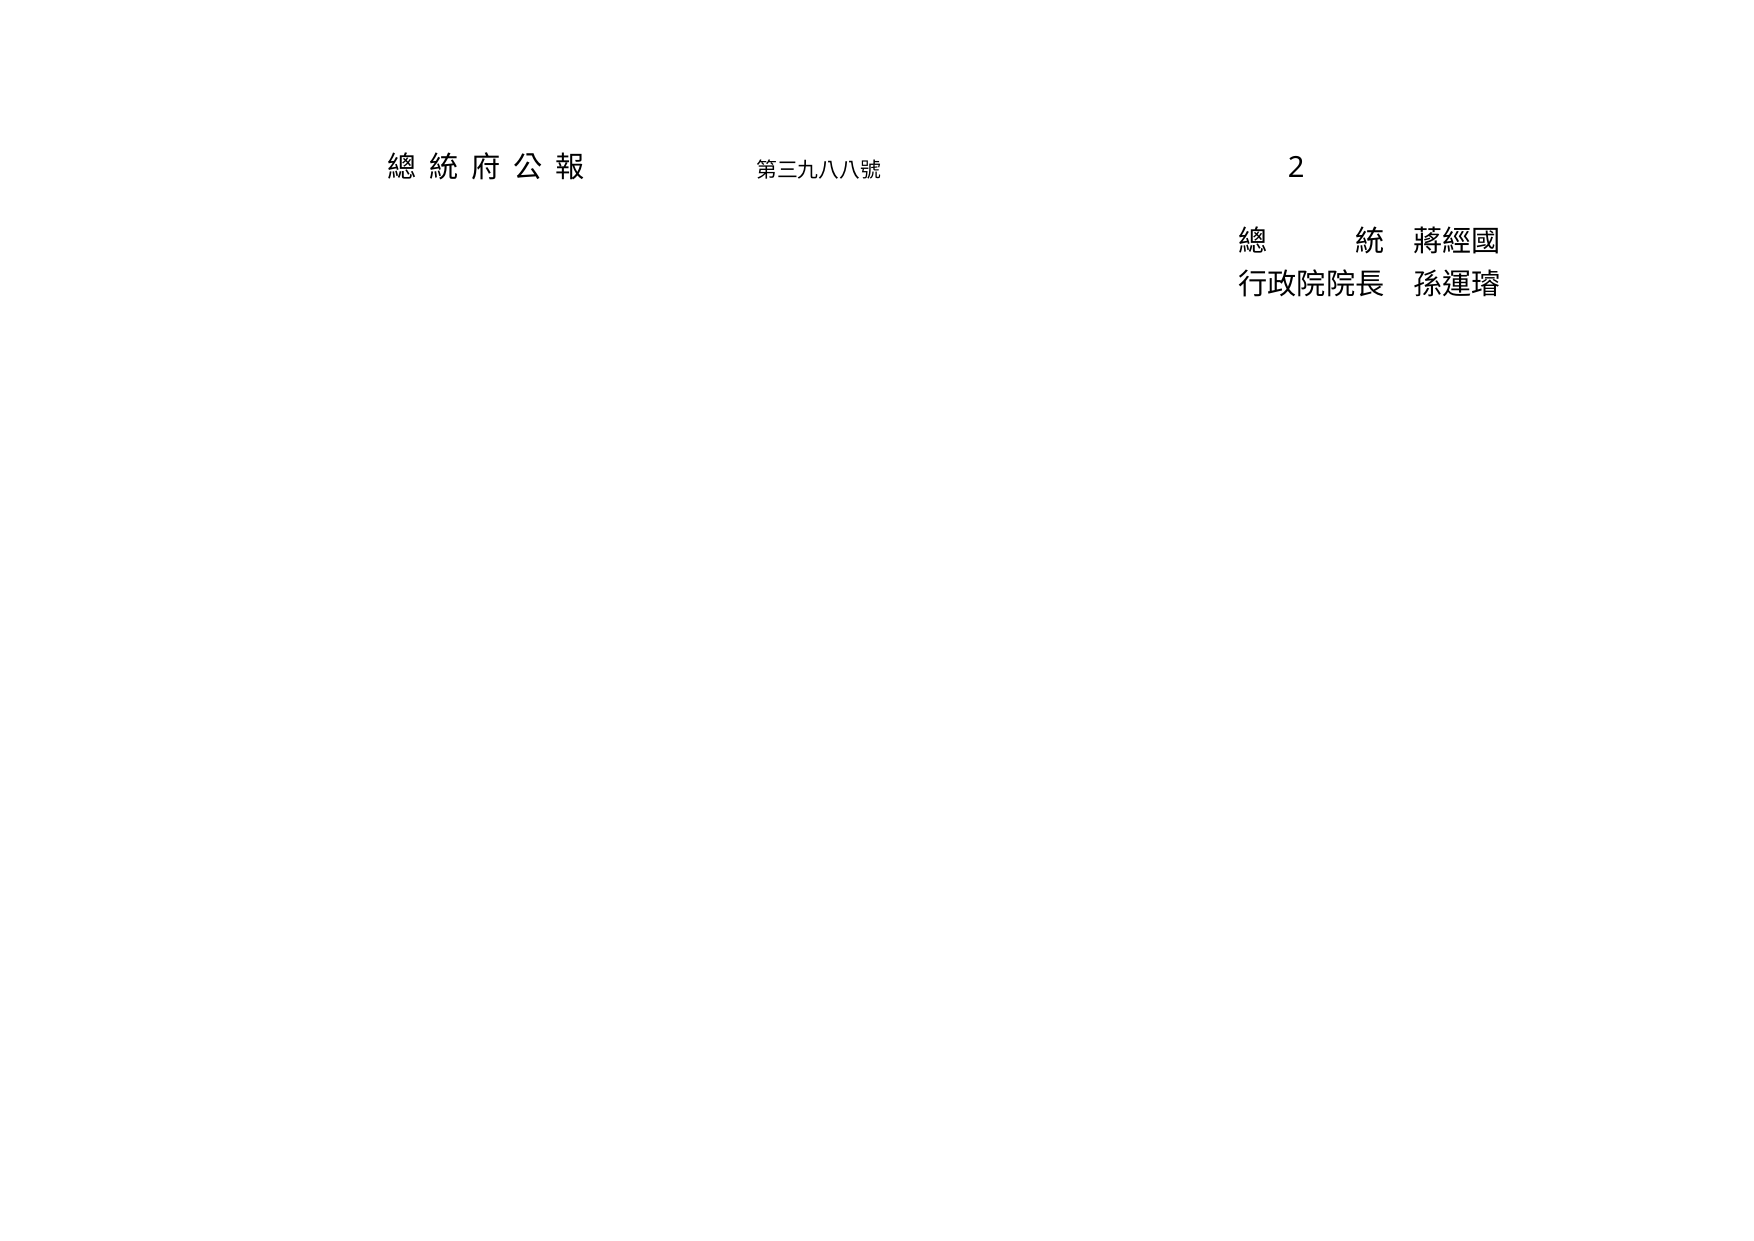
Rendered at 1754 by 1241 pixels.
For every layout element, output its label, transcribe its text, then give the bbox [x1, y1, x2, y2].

text 總 統 蔣經國 [195, 222, 1501, 259]
text 行政院院長 孫運璿 [195, 264, 1501, 302]
